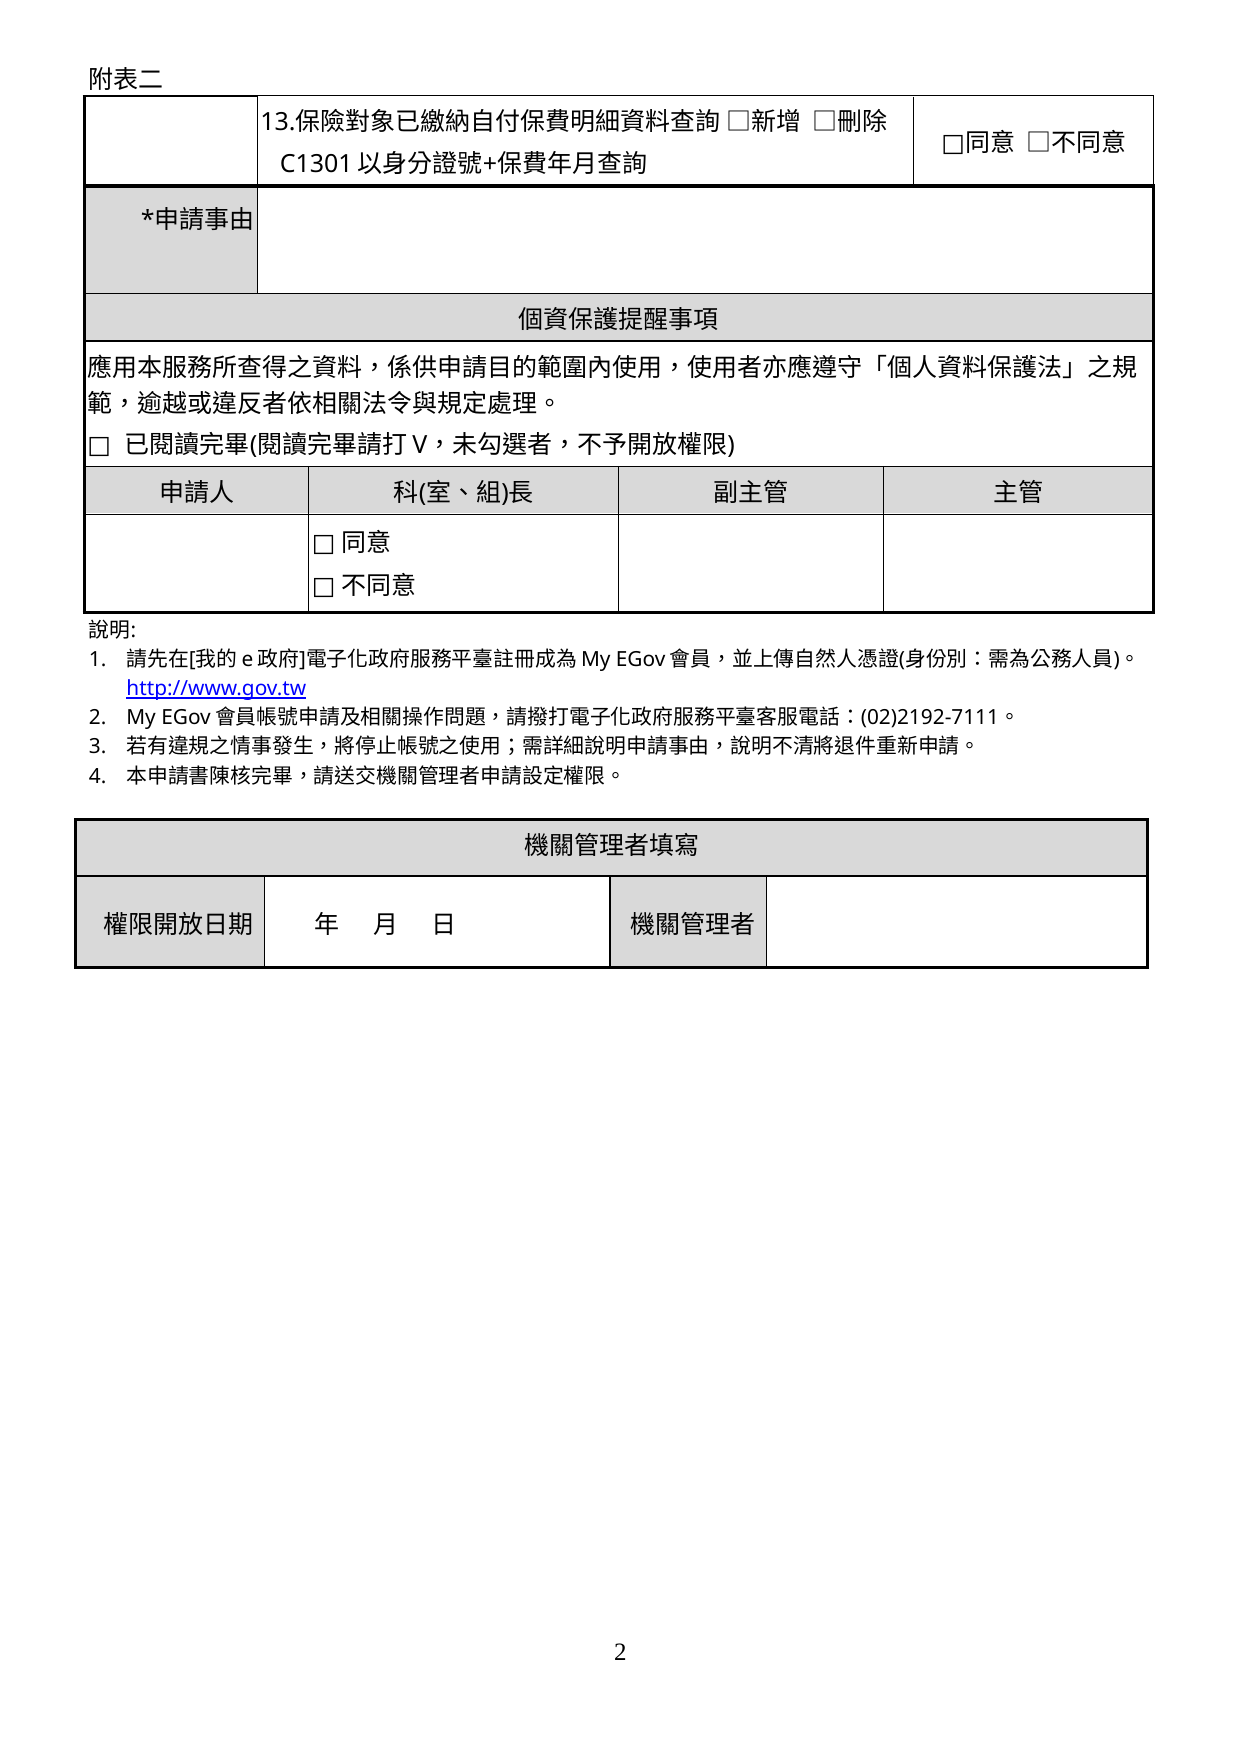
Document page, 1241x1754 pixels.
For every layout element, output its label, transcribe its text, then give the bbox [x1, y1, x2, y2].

table_cell [86, 515, 308, 611]
table_cell 個資保護提醒事項 [86, 294, 1152, 340]
table_cell 應用本服務所查得之資料，係供申請目的範圍內使用，使用者亦應遵守「個人資料保護法」之規範，逾越或違反者依相關法令與規定處理。 已閱讀完畢(閱讀完畢請打V，未勾選者，不予開放權限) [86, 342, 1152, 466]
table_cell [258, 188, 1152, 293]
table_cell □ 同意 □ 不同意 [309, 515, 618, 611]
list 請先在[我的e政府]電子化政府服務平臺註冊成為My EGov會員，並上傳自然人憑證(身份別：需為公務人員)。http://www.gov.tw [89, 643, 1152, 701]
table_cell [884, 515, 1152, 611]
list My EGov會員帳號申請及相關操作問題，請撥打電子化政府服務平臺客服電話：(02)2192-7111。 [89, 701, 1152, 731]
text 說明: [89, 614, 1152, 643]
table_cell 主管 [884, 467, 1152, 513]
table_cell 年 月 日 [265, 877, 609, 966]
table_cell 機關管理者 [611, 877, 766, 966]
table_cell [767, 877, 1146, 966]
table_cell 科(室、組)長 [309, 467, 618, 513]
table_cell *申請事由 [86, 188, 257, 293]
table_cell 申請人 [86, 467, 308, 513]
table_cell [619, 515, 883, 611]
list 本申請書陳核完畢，請送交機關管理者申請設定權限。 [89, 760, 1152, 789]
table_cell □同意 □不同意 [914, 96, 1153, 184]
list 若有違規之情事發生，將停止帳號之使用；需詳細說明申請事由，說明不清將退件重新申請。 [89, 731, 1152, 760]
table_cell 權限開放日期 [77, 877, 264, 966]
table_cell [86, 97, 257, 184]
table_cell 13.保險對象已繳納自付保費明細資料查詢 □新增 □刪除 C1301以身分證號+保費年月查詢 [258, 96, 913, 184]
table_cell 副主管 [619, 467, 883, 513]
table_header 機關管理者填寫 [77, 821, 1146, 875]
